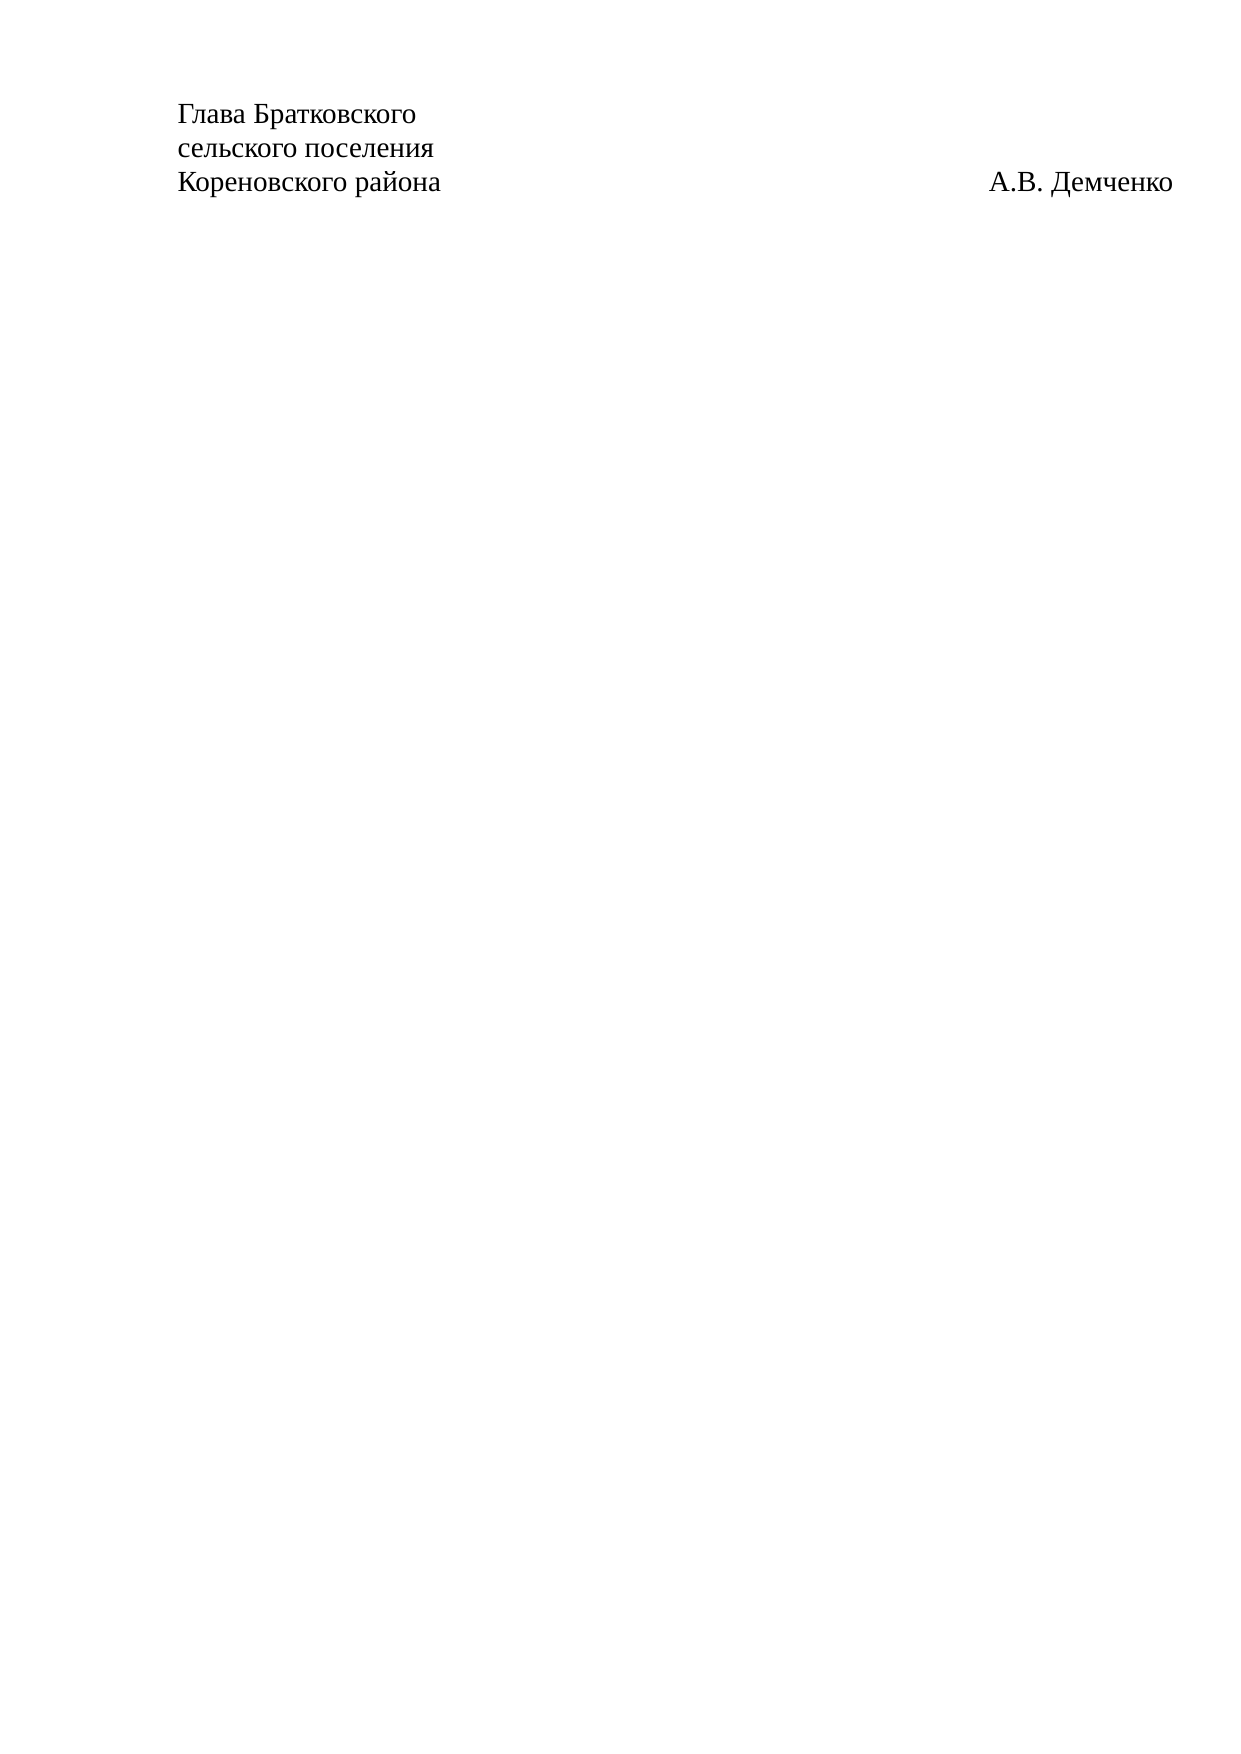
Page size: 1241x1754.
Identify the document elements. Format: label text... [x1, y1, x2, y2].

text Кореновского района А.В. Демченко [177, 164, 1181, 197]
text Глава Братковского [177, 97, 1181, 130]
text сельского поселения [177, 130, 1181, 164]
